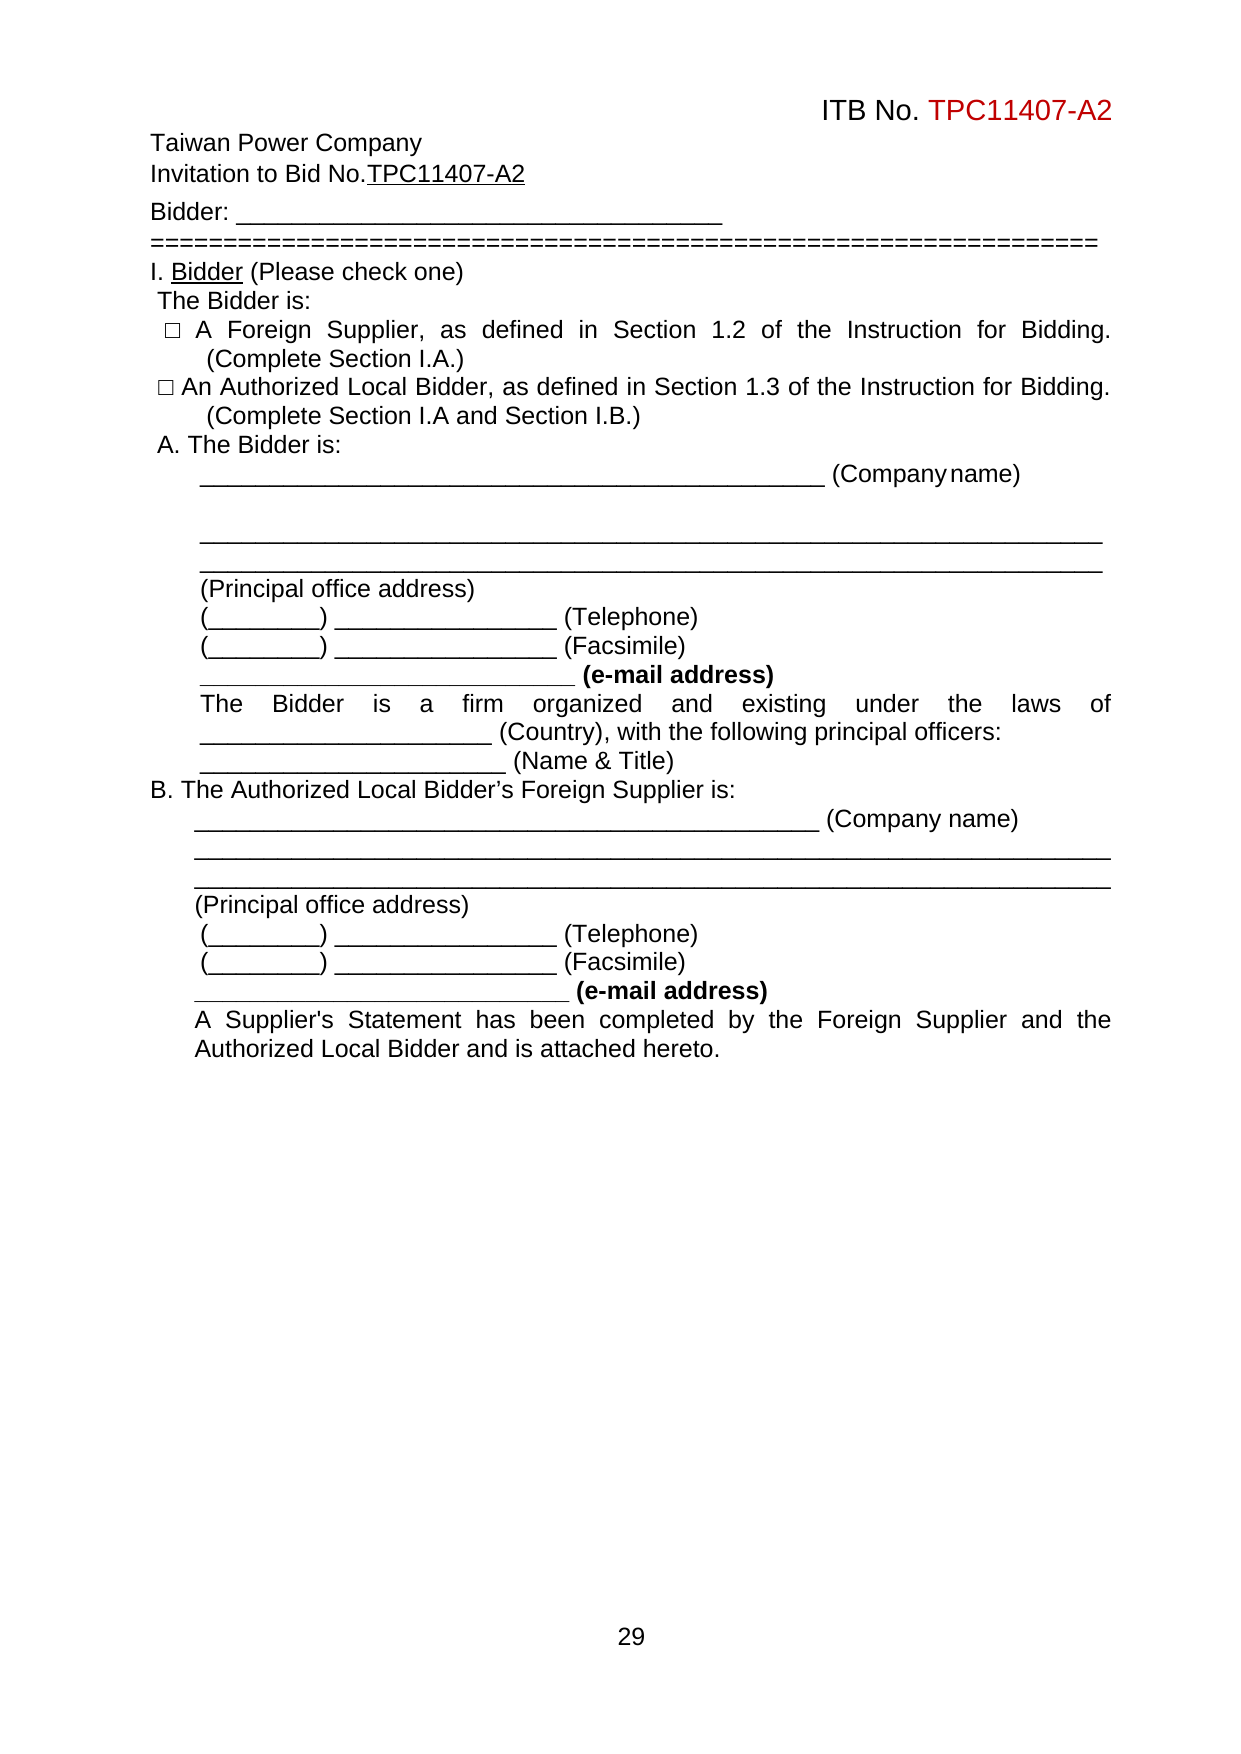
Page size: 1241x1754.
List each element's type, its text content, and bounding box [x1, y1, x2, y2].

text ___________________________ (e-mail address) [150, 660, 1113, 689]
text ================================================================= [150, 226, 1113, 257]
text _____________________________________________ (Company name) [150, 459, 1113, 487]
text □ A Foreign Supplier, as defined in Section 1.2 of the Instruction for Bidding. (Complete Section I.A.) [150, 315, 1113, 372]
text A. The Bidder is: [150, 430, 1113, 459]
text (________) ________________ (Telephone) [194, 919, 1113, 947]
text (________) ________________ (Telephone) [150, 602, 1113, 631]
text ___________________________ (e-mail address) [194, 976, 1113, 1005]
text The Bidder is: [150, 286, 1113, 315]
text (________) ________________ (Facsimile) [150, 631, 1113, 660]
text I. Bidder (Please check one) [150, 257, 1113, 286]
text ____________________________________________________________________________________________________________________________________ (Principal office address) [194, 832, 1113, 919]
text B. The Authorized Local Bidder’s Foreign Supplier is: [150, 775, 1113, 804]
text Invitation to Bid No.TPC11407-A2 [150, 157, 1113, 189]
text Taiwan Power Company [150, 126, 1113, 157]
text The Bidder is a firm organized and existing under the laws of _____________________ (Country), with the following principal officers: [150, 689, 1113, 746]
text Bidder: ___________________________________ [150, 189, 1113, 226]
text __________________________________________________________________________________________________________________________________ (Principal office address) [150, 487, 1113, 602]
text (________) ________________ (Facsimile) [194, 947, 1113, 976]
text _____________________________________________ (Company name) [194, 804, 1113, 832]
text A Supplier's Statement has been completed by the Foreign Supplier and the Authorized Local Bidder and is attached hereto. [194, 1005, 1113, 1062]
text □ An Authorized Local Bidder, as defined in Section 1.3 of the Instruction for Bidding. (Complete Section I.A and Section I.B.) [150, 372, 1113, 430]
text ______________________ (Name & Title) [150, 746, 1113, 775]
